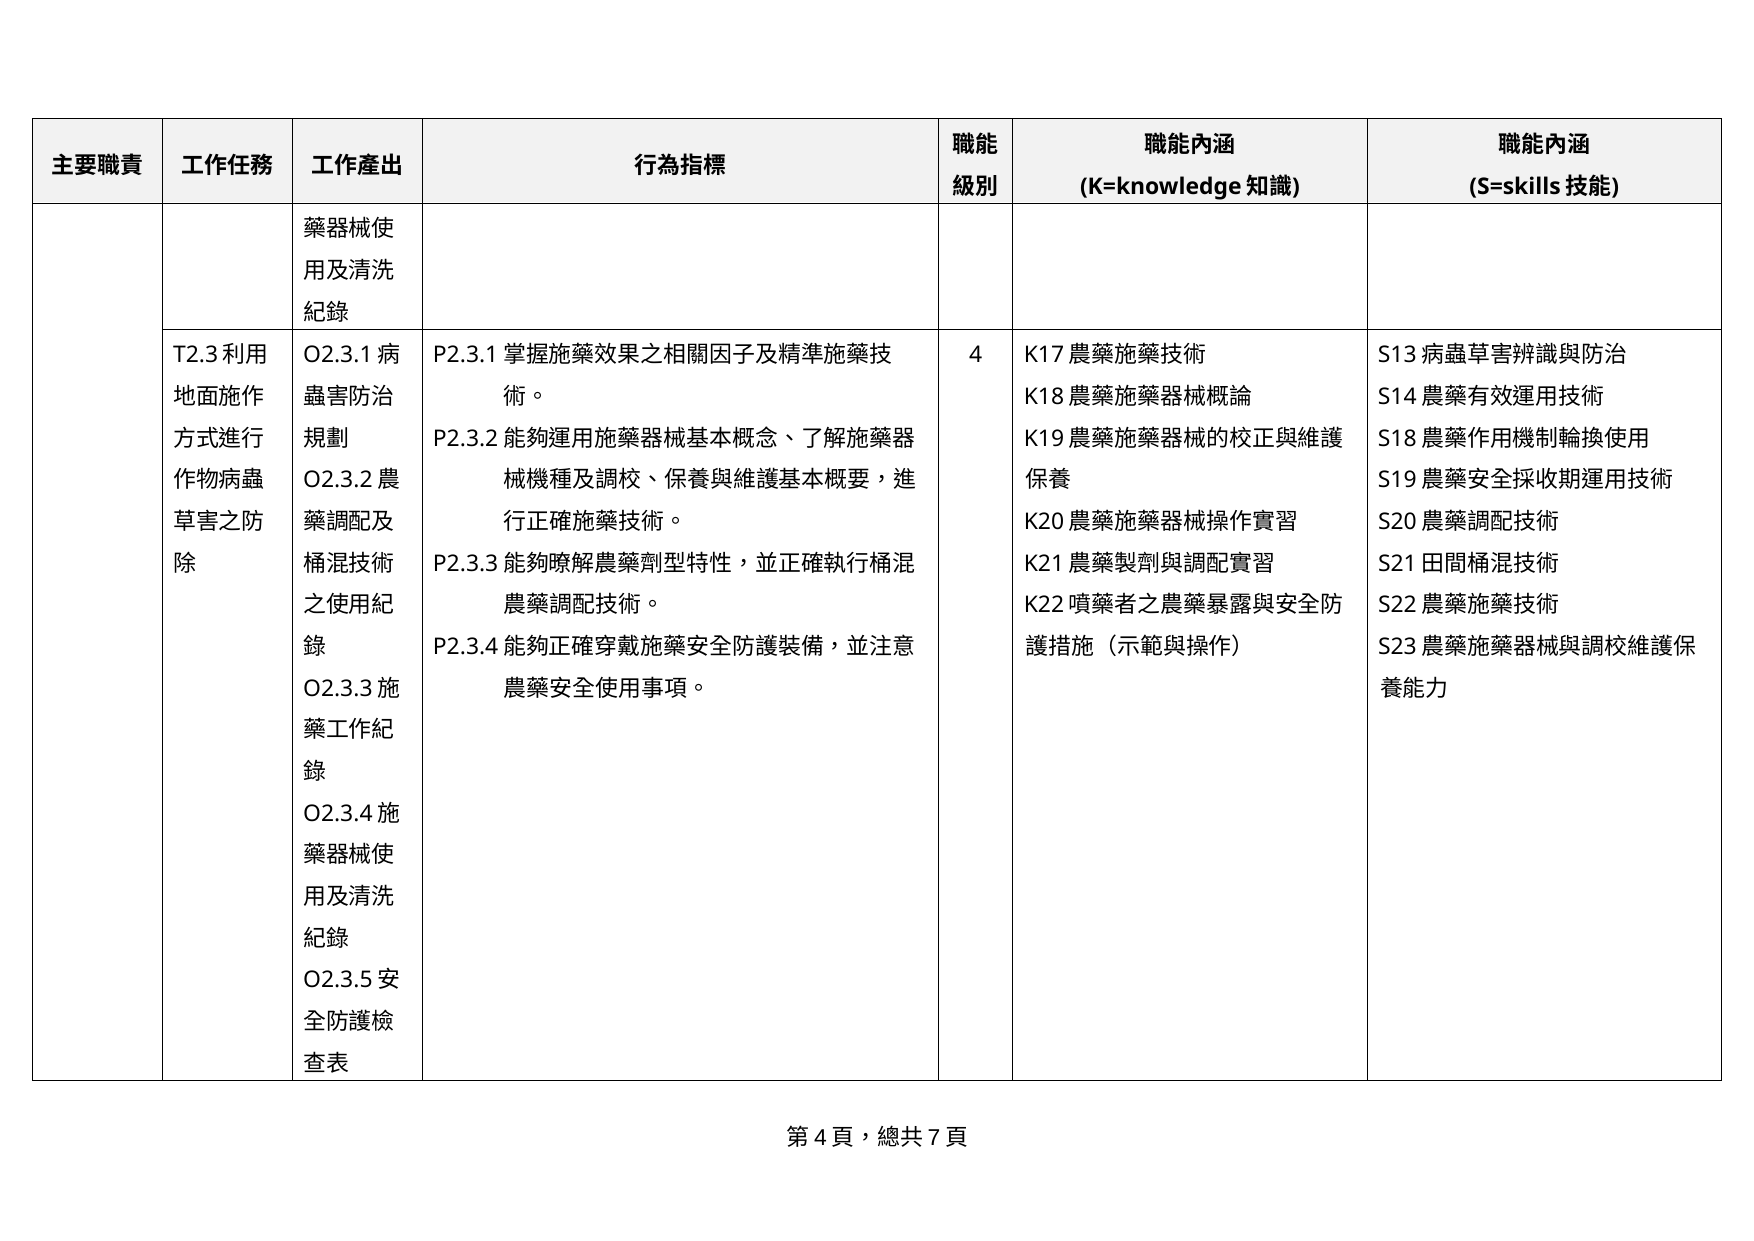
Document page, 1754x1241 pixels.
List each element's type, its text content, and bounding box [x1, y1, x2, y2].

table_header 主要職責 [33, 119, 162, 202]
table_header 職能級別 [939, 119, 1012, 202]
table_cell P2.3.1掌握施藥效果之相關因子及精準施藥技術。 P2.3.2能夠運用施藥器械基本概念、了解施藥器械機種及調校、保養與維護基本概要，進行正確施藥技術。 P2.3.3能夠暸解農藥劑型特性，並正確執行桶混農藥調配技術。 P2.3.4能夠正確穿戴施藥安全防護裝備，並注意農藥安全使用事項。 [423, 330, 938, 1079]
table_header 職能內涵 (S=skills技能) [1368, 119, 1721, 202]
table_cell [163, 204, 292, 328]
table_cell [1368, 204, 1721, 328]
table_header 工作產出 [293, 119, 422, 202]
table_cell T2.3利用地面施作方式進行作物病蟲草害之防除 [163, 330, 292, 1079]
table_cell 藥器械使用及清洗紀錄 [293, 204, 422, 328]
table_cell 4 [939, 330, 1012, 1079]
table_cell S13病蟲草害辨識與防治 S14農藥有效運用技術 S18農藥作用機制輪換使用 S19農藥安全採收期運用技術 S20農藥調配技術 S21田間桶混技術 S22農藥施藥技術 S23農藥施藥器械與調校維護保養能力 [1368, 330, 1721, 1079]
table_cell K17農藥施藥技術 K18農藥施藥器械概論 K19農藥施藥器械的校正與維護保養 K20農藥施藥器械操作實習 K21農藥製劑與調配實習 K22噴藥者之農藥暴露與安全防護措施（示範與操作） [1013, 330, 1367, 1079]
table_cell O2.3.1病蟲害防治規劃 O2.3.2農藥調配及桶混技術之使用紀錄 O2.3.3施藥工作紀錄 O2.3.4施藥器械使用及清洗紀錄 O2.3.5安全防護檢查表 [293, 330, 422, 1079]
table_cell [423, 204, 938, 328]
table_cell [33, 204, 162, 1079]
table_header 工作任務 [163, 119, 292, 202]
table_header 職能內涵 (K=knowledge知識) [1013, 119, 1367, 202]
table_header 行為指標 [423, 119, 938, 202]
table_cell [1013, 204, 1367, 328]
table_cell [939, 204, 1012, 328]
